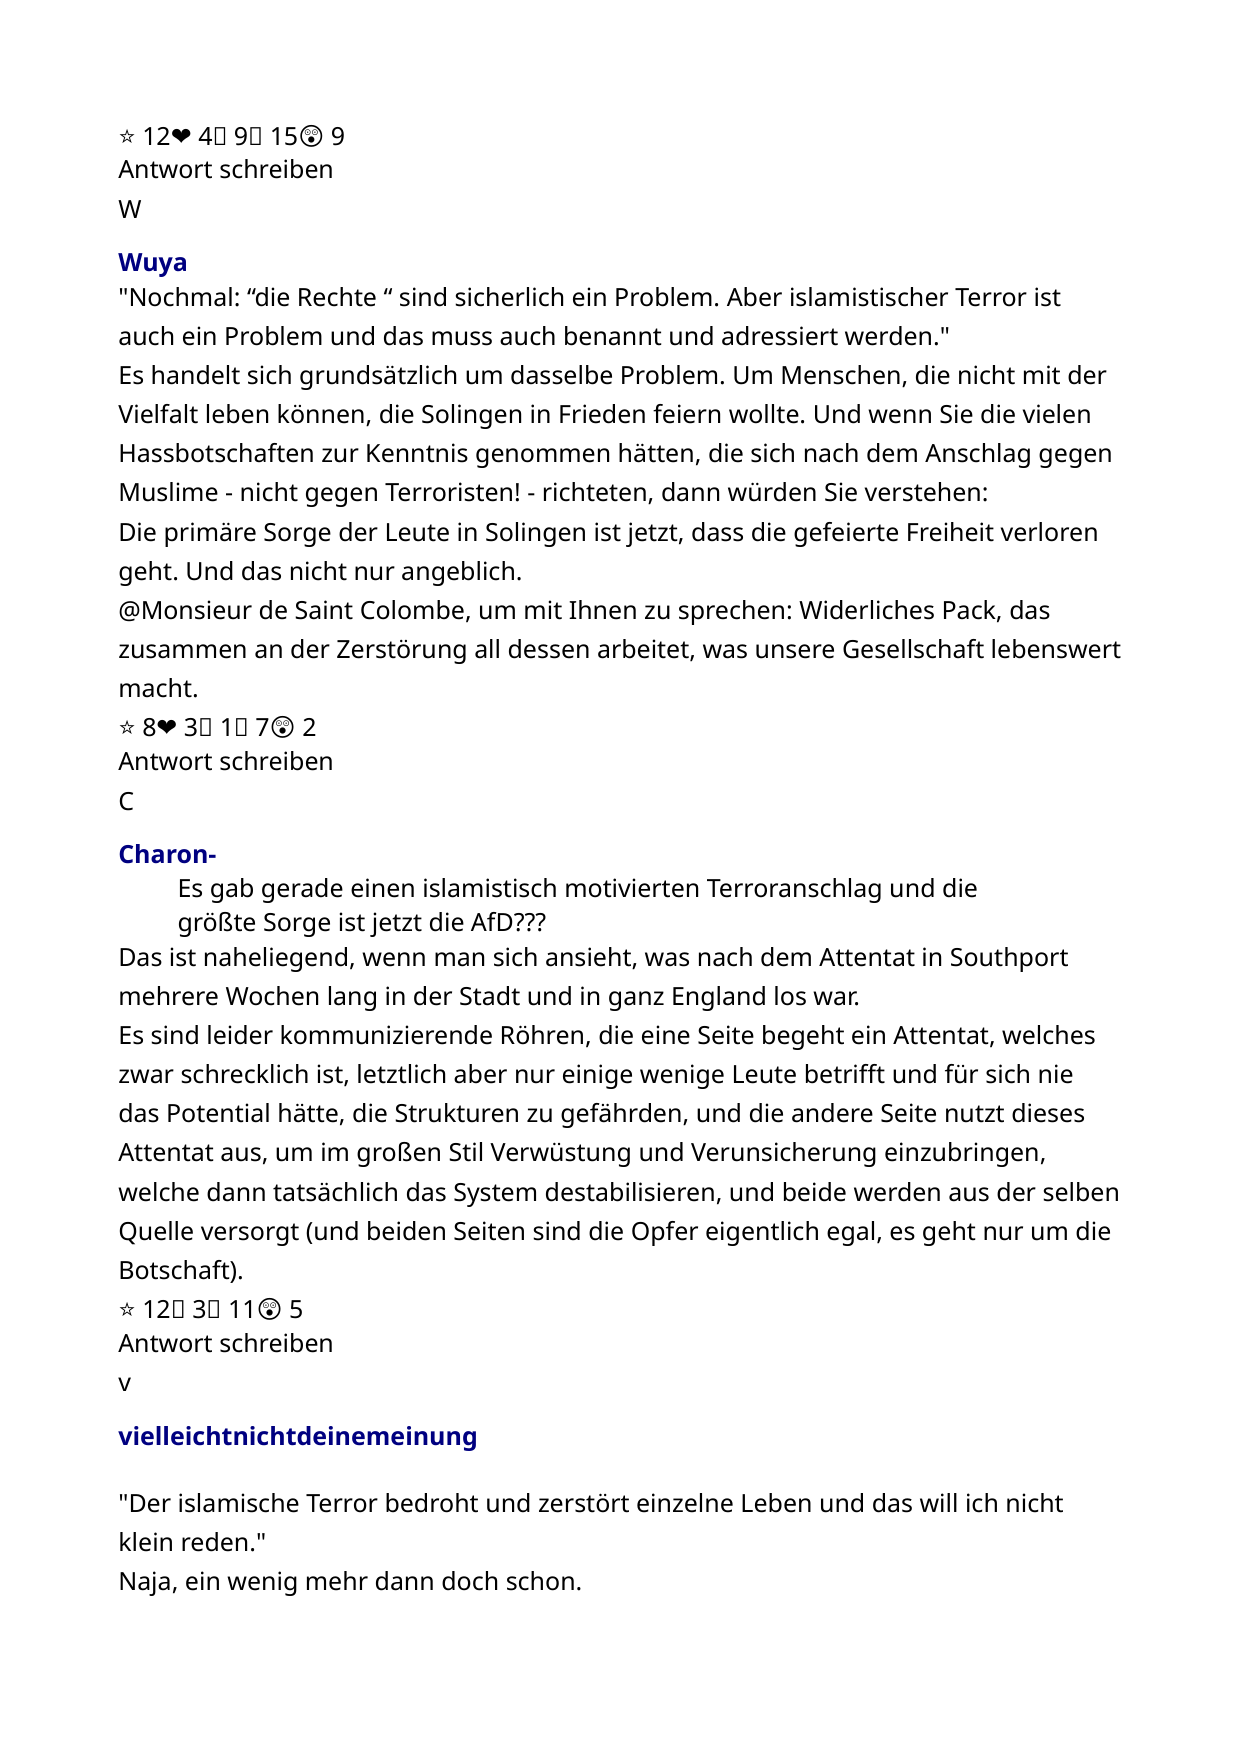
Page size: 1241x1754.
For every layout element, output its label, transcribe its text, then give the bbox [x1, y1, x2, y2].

text "Nochmal: “die Rechte “ sind sicherlich ein Problem. Aber islamistischer Terror ist auch ein Problem und das muss auch benannt und adressiert werden." [118, 279, 1122, 352]
text Antwort schreiben [118, 152, 1122, 186]
subtitle vielleichtnichtdeinemeinung [118, 1419, 1122, 1453]
text ⭐️ 12❤️ 4🙁 9🤨 15😲 9 [118, 118, 1122, 152]
text Es gab gerade einen islamistisch motivierten Terroranschlag und die größte Sorge ist jetzt die AfD??? [177, 871, 1063, 939]
text Die primäre Sorge der Leute in Solingen ist jetzt, dass die gefeierte Freiheit verloren geht. Und das nicht nur angeblich. [118, 514, 1122, 587]
text C [118, 783, 1122, 817]
text @Monsieur de Saint Colombe, um mit Ihnen zu sprechen: Widerliches Pack, das zusammen an der Zerstörung all dessen arbeitet, was unsere Gesellschaft lebenswert macht. [118, 592, 1122, 705]
text Antwort schreiben [118, 744, 1122, 778]
text Naja, ein wenig mehr dann doch schon. [118, 1564, 1122, 1598]
text v [118, 1365, 1122, 1399]
text Das ist naheliegend, wenn man sich ansieht, was nach dem Attentat in Southport mehrere Wochen lang in der Stadt und in ganz England los war. [118, 939, 1122, 1012]
text ⭐️ 8❤️ 3🙁 1🤨 7😲 2 [118, 710, 1122, 744]
text "Der islamische Terror bedroht und zerstört einzelne Leben und das will ich nicht klein reden." [118, 1486, 1122, 1559]
text W [118, 191, 1122, 225]
text Es handelt sich grundsätzlich um dasselbe Problem. Um Menschen, die nicht mit der Vielfalt leben können, die Solingen in Frieden feiern wollte. Und wenn Sie die vielen Hassbotschaften zur Kenntnis genommen hätten, die sich nach dem Anschlag gegen Muslime - nicht gegen Terroristen! - richteten, dann würden Sie verstehen: [118, 357, 1122, 509]
text Antwort schreiben [118, 1326, 1122, 1360]
subtitle Wuya [118, 245, 1122, 279]
text Es sind leider kommunizierende Röhren, die eine Seite begeht ein Attentat, welches zwar schrecklich ist, letztlich aber nur einige wenige Leute betrifft und für sich nie das Potential hätte, die Strukturen zu gefährden, und die andere Seite nutzt dieses Attentat aus, um im großen Stil Verwüstung und Verunsicherung einzubringen, welche dann tatsächlich das System destabilisieren, und beide werden aus der selben Quelle versorgt (und beiden Seiten sind die Opfer eigentlich egal, es geht nur um die Botschaft). [118, 1017, 1122, 1287]
text ⭐️ 12🙁 3🤨 11😲 5 [118, 1292, 1122, 1326]
subtitle Charon- [118, 837, 1122, 871]
